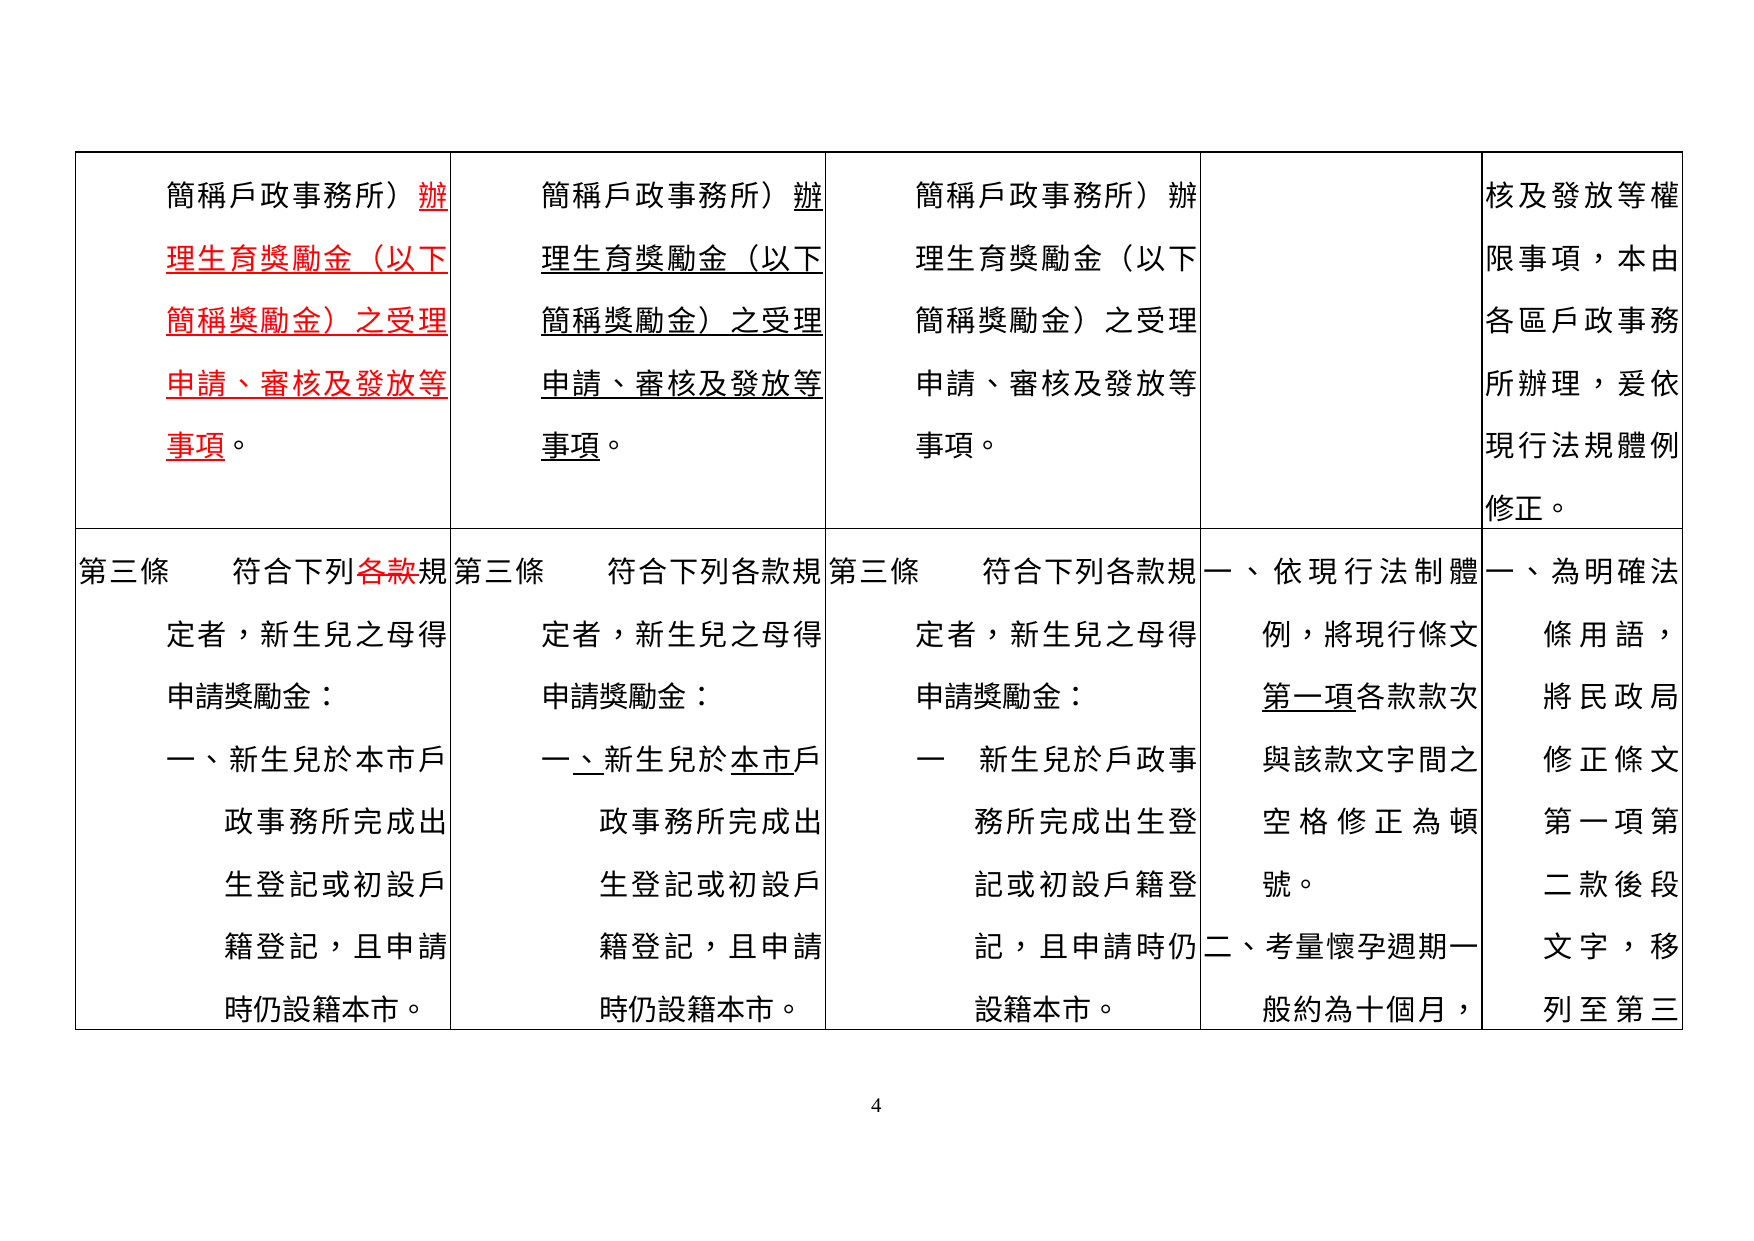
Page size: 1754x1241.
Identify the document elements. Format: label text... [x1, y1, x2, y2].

table_cell 第三條 符合下列各款規定者，新生兒之母得申請獎勵金： 一 新生兒於戶政事務所完成出生登記或初設戶籍登記，且申請時仍設籍本市。 [826, 529, 1200, 1028]
table_cell 一、為明確法條用語，將民政局修正條文第一項第二款後段文字，移列至第三 [1483, 529, 1682, 1028]
table_cell 簡稱戶政事務所）辦理生育獎勵金（以下簡稱獎勵金）之受理申請、審核及發放等事項。 [826, 153, 1200, 527]
table_cell 第三條 符合下列各款規定者，新生兒之母得申請獎勵金： 一、新生兒於本市戶政事務所完成出生登記或初設戶籍登記，且申請時仍設籍本市。 [76, 529, 450, 1028]
table_cell 簡稱戶政事務所）辦理生育獎勵金（以下簡稱獎勵金）之受理申請、審核及發放等事項。 [451, 153, 825, 527]
table_cell 第三條 符合下列各款規定者，新生兒之母得申請獎勵金： 一、新生兒於本市戶政事務所完成出生登記或初設戶籍登記，且申請時仍設籍本市。 [451, 529, 825, 1028]
table_cell [1201, 153, 1481, 527]
table_cell 核及發放等權限事項，本由各區戶政事務所辦理，爰依現行法規體例修正。 [1483, 153, 1682, 527]
table_cell 簡稱戶政事務所）辦理生育獎勵金（以下簡稱獎勵金）之受理申請、審核及發放等事項。 [76, 153, 450, 527]
table_cell 一、依現行法制體例，將現行條文第一項各款款次與該款文字間之空格修正為頓號。 二、考量懷孕週期一般約為十個月， [1201, 529, 1481, 1028]
